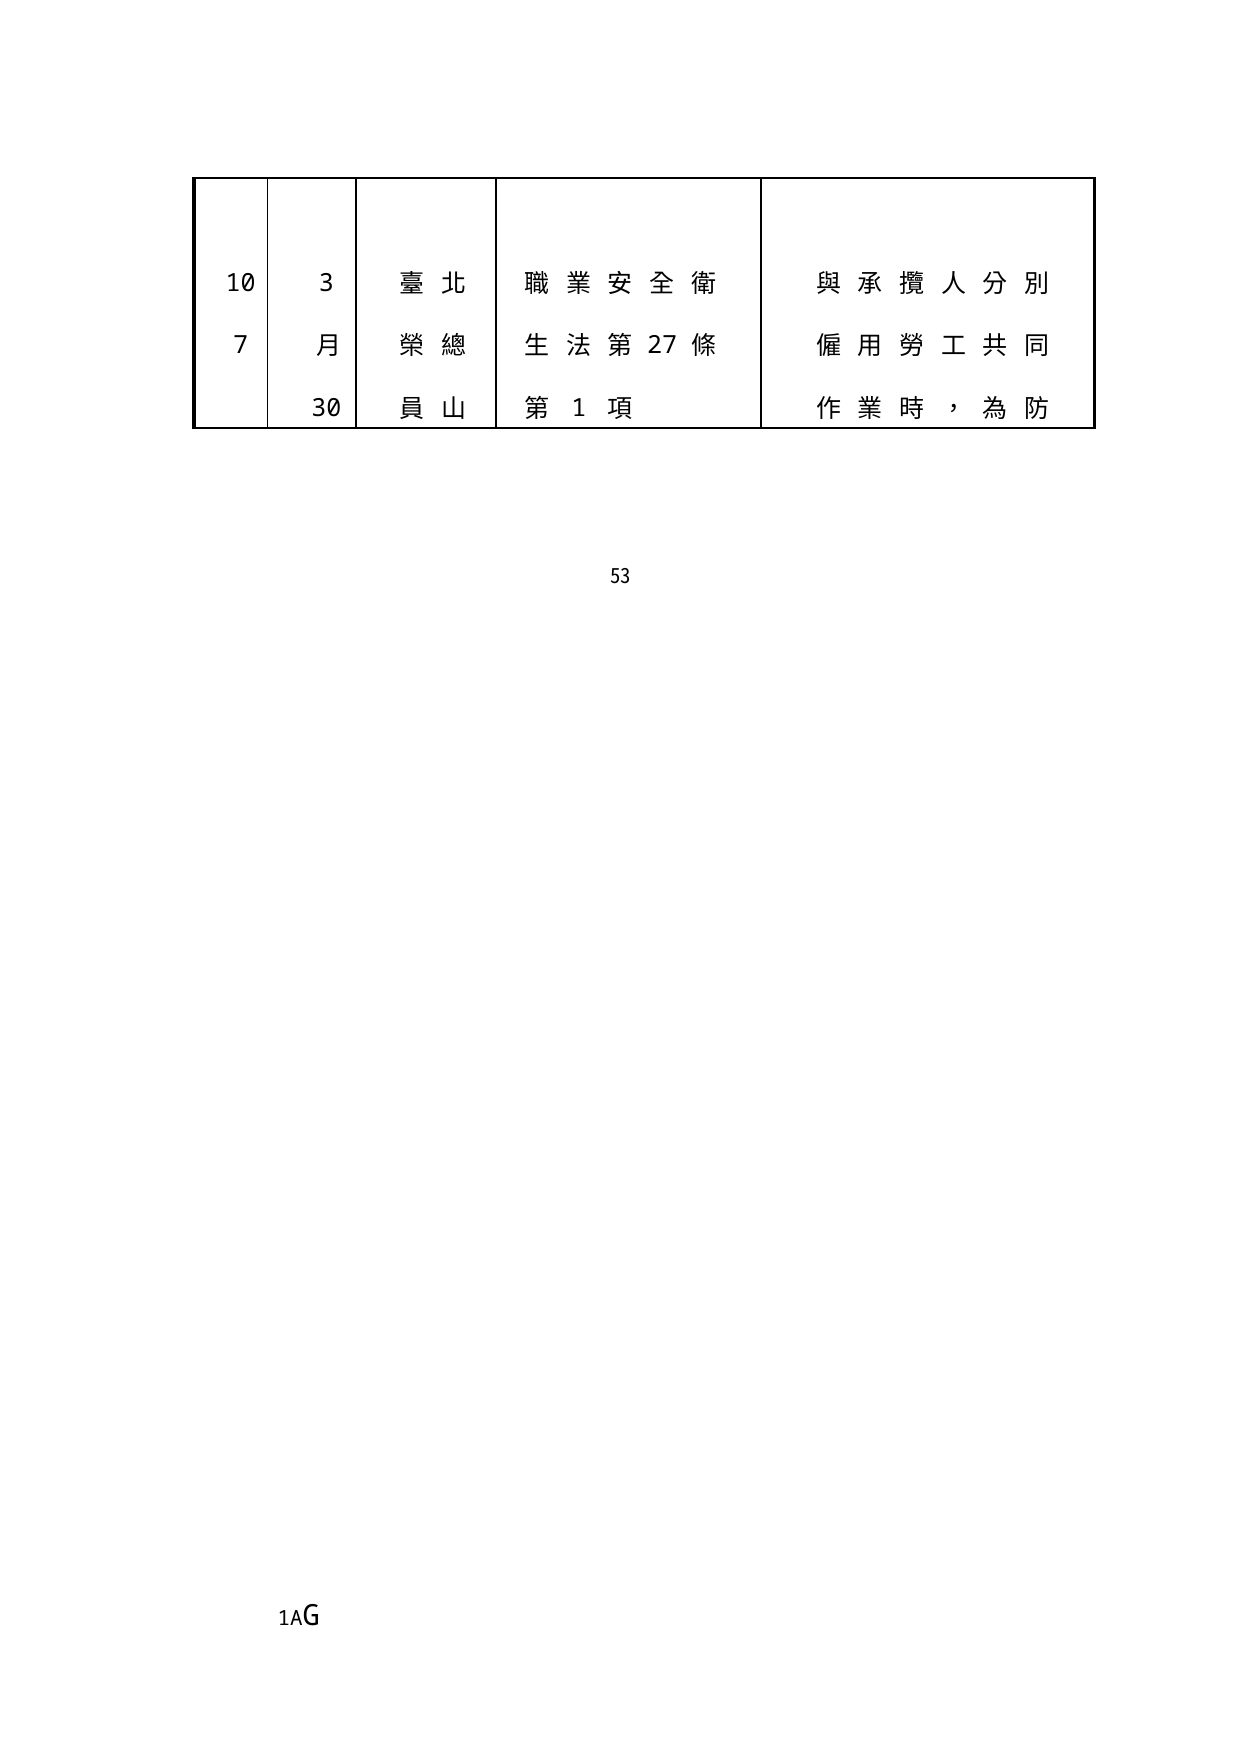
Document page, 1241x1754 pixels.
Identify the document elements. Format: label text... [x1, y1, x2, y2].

table_cell 臺北榮總員山 [357, 179, 495, 427]
table_cell 職業安全衛生法第27條第1項 [497, 179, 760, 427]
table_cell 107 [196, 179, 267, 427]
table_cell 3月 30 [268, 179, 355, 427]
table_cell 與承攬人分別僱用勞工共同作業時，為防 [762, 179, 1093, 427]
